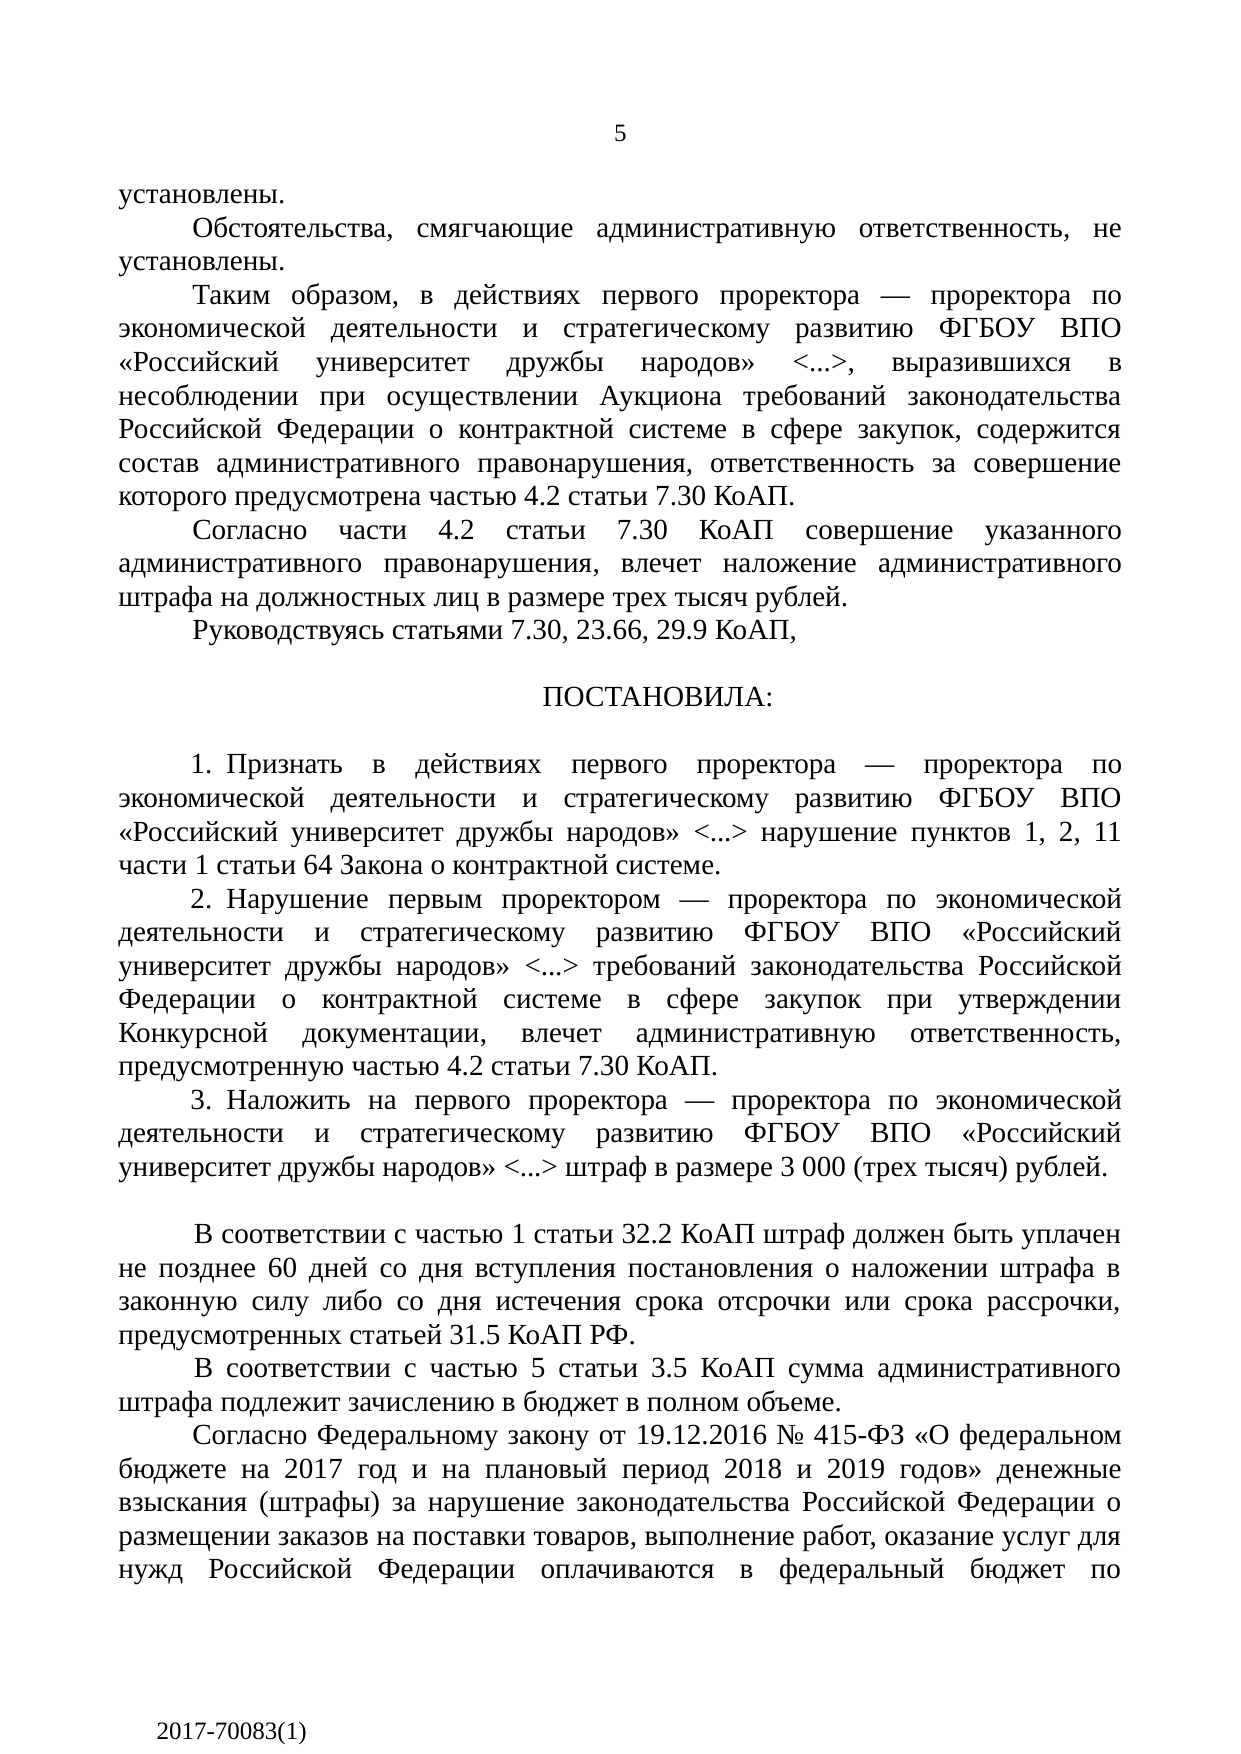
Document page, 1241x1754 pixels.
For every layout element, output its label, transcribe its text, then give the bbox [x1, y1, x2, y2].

list Наложить на первого проректора — проректора по экономической деятельности и стратегическому развитию ФГБОУ ВПО «Российский университет дружбы народов» <...> штраф в размере 3 000 (трех тысяч) рублей. [118, 1082, 1122, 1183]
text Согласно Федеральному закону от 19.12.2016 № 415-ФЗ «О федеральном бюджете на 2017 год и на плановый период 2018 и 2019 годов» денежные взыскания (штрафы) за нарушение законодательства Российской Федерации о размещении заказов на поставки товаров, выполнение работ, оказание услуг для нужд Российской Федерации оплачиваются в федеральный бюджет по [118, 1417, 1122, 1585]
text Таким образом, в действиях первого проректора — проректора по экономической деятельности и стратегическому развитию ФГБОУ ВПО «Российский университет дружбы народов» <...>, выразившихся в несоблюдении при осуществлении Аукциона требований законодательства Российской Федерации о контрактной системе в сфере закупок, содержится состав административного правонарушения, ответственность за совершение которого предусмотрена частью 4.2 статьи 7.30 КоАП. [118, 277, 1122, 512]
text В соответствии с частью 5 статьи 3.5 КоАП сумма административного штрафа подлежит зачислению в бюджет в полном объеме. [118, 1350, 1122, 1417]
text В соответствии с частью 1 статьи 32.2 КоАП штраф должен быть уплачен не позднее 60 дней со дня вступления постановления о наложении штрафа в законную силу либо со дня истечения срока отсрочки или срока рассрочки, предусмотренных статьей 31.5 КоАП РФ. [118, 1216, 1122, 1350]
text Руководствуясь статьями 7.30, 23.66, 29.9 КоАП, [118, 612, 1122, 646]
text ПОСТАНОВИЛА: [118, 679, 1122, 713]
list Нарушение первым проректором — проректора по экономической деятельности и стратегическому развитию ФГБОУ ВПО «Российский университет дружбы народов» <...> требований законодательства Российской Федерации о контрактной системе в сфере закупок при утверждении Конкурсной документации, влечет административную ответственность, предусмотренную частью 4.2 статьи 7.30 КоАП. [118, 881, 1122, 1082]
text Обстоятельства, смягчающие административную ответственность, не установлены. [118, 210, 1122, 277]
text установлены. [118, 176, 1122, 210]
list Признать в действиях первого проректора — проректора по экономической деятельности и стратегическому развитию ФГБОУ ВПО «Российский университет дружбы народов» <...> нарушение пунктов 1, 2, 11 части 1 статьи 64 Закона о контрактной системе. [118, 747, 1122, 881]
text Согласно части 4.2 статьи 7.30 КоАП совершение указанного административного правонарушения, влечет наложение административного штрафа на должностных лиц в размере трех тысяч рублей. [118, 512, 1122, 612]
